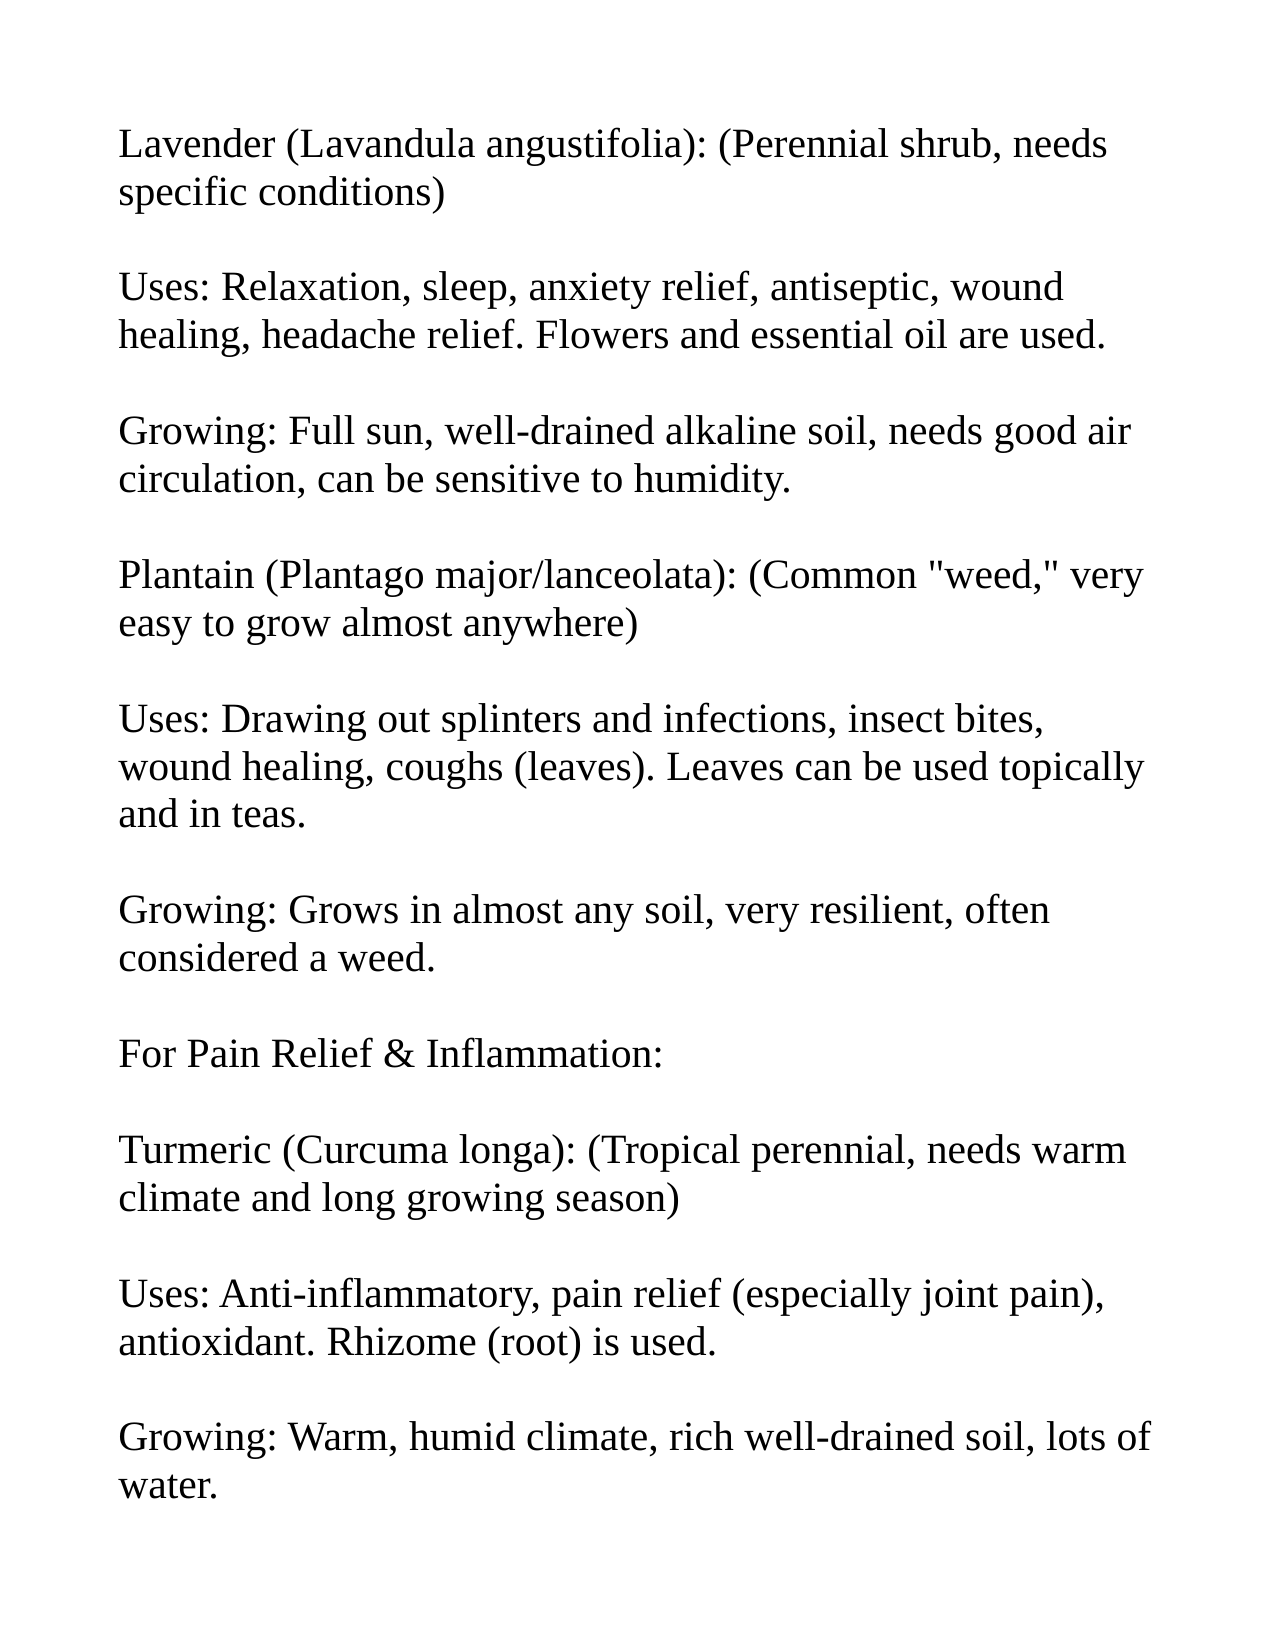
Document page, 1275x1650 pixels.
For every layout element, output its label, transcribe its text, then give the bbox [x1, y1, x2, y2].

text Growing: Grows in almost any soil, very resilient, often considered a weed. [118, 885, 1157, 981]
text For Pain Relief & Inflammation: [118, 1028, 1157, 1076]
text Growing: Full sun, well-drained alkaline soil, needs good air circulation, can be sensitive to humidity. [118, 406, 1157, 501]
text Growing: Warm, humid climate, rich well-drained soil, lots of water. [118, 1412, 1157, 1508]
text Uses: Drawing out splinters and infections, insect bites, wound healing, coughs (leaves). Leaves can be used topically and in teas. [118, 693, 1157, 837]
text Uses: Relaxation, sleep, anxiety relief, antiseptic, wound healing, headache relief. Flowers and essential oil are used. [118, 262, 1157, 358]
text Uses: Anti-inflammatory, pain relief (especially joint pain), antioxidant. Rhizome (root) is used. [118, 1268, 1157, 1364]
text Plantain (Plantago major/lanceolata): (Common "weed," very easy to grow almost anywhere) [118, 549, 1157, 645]
text Lavender (Lavandula angustifolia): (Perennial shrub, needs specific conditions) [118, 118, 1157, 214]
text Turmeric (Curcuma longa): (Tropical perennial, needs warm climate and long growing season) [118, 1124, 1157, 1220]
